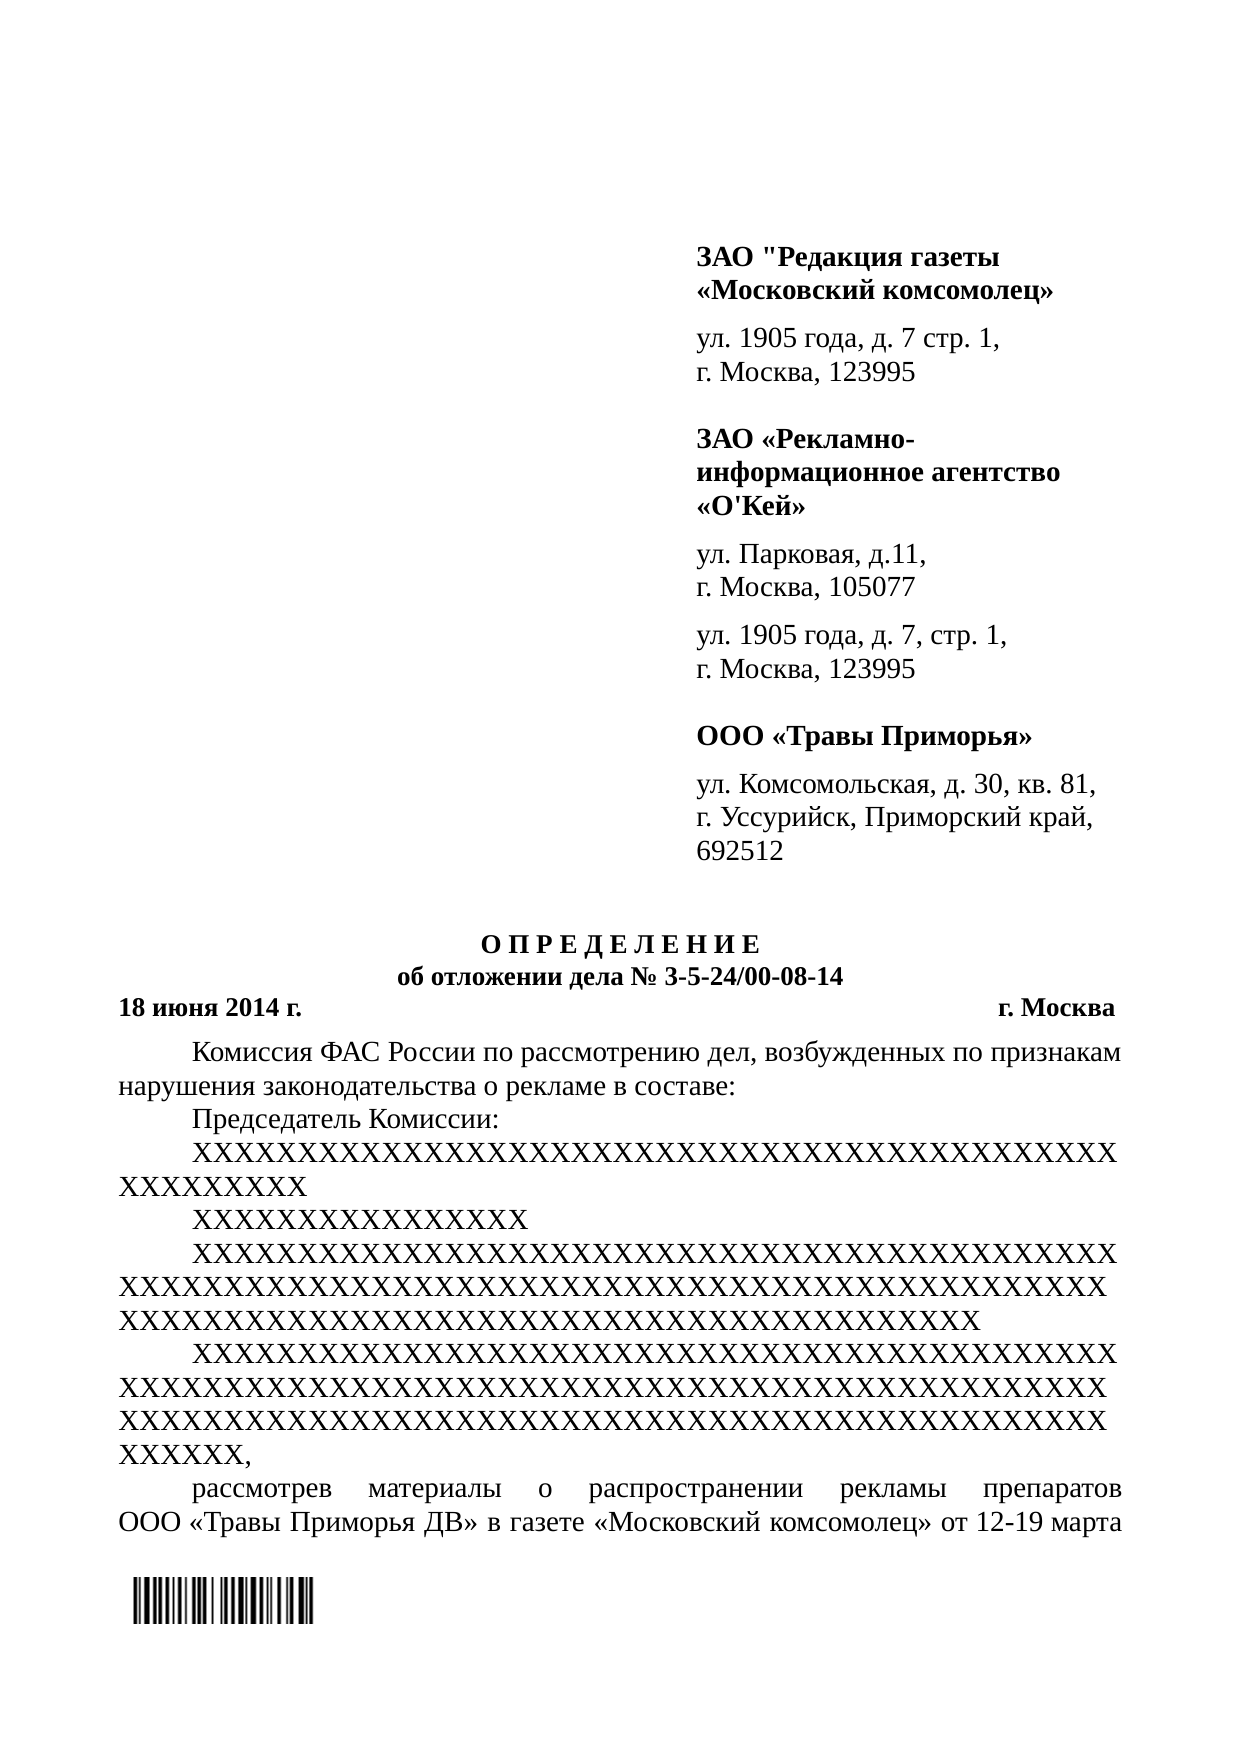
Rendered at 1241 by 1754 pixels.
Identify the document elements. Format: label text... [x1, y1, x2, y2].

text г. Москва, 123995 [696, 651, 1122, 684]
text 18 июня 2014 г. г. Москва [118, 991, 1122, 1022]
text Председатель Комиссии: [118, 1102, 1122, 1135]
text XXXXXXXXXXXXXXXX [118, 1202, 1122, 1236]
text г. Уссурийск, Приморский край, 692512 [696, 799, 1122, 866]
text ул. Комсомольская, д. 30, кв. 81, [696, 766, 1122, 799]
text ул. Парковая, д.11, [696, 536, 1122, 569]
text г. Москва, 123995 [696, 354, 1122, 387]
text ул. 1905 года, д. 7 стр. 1, [696, 320, 1122, 354]
text ЗАО «Рекламно-информационное агентство «О'Кей» [696, 421, 1122, 521]
text XXXXXXXXXXXXXXXXXXXXXXXXXXXXXXXXXXXXXXXXXXXXXXXXXXXXXXXXXXXXXXXXXXXXXXXXXXXXXXXXXXXXXXXXXXXXXXXXXXXXXXXXXXXXXXXXXXXXXXXXXXXXXXXXXXXXXXXXXXXXXXXX, [118, 1336, 1122, 1471]
text Комиссия ФАС России по рассмотрению дел, возбужденных по признакам нарушения законодательства о рекламе в составе: [118, 1034, 1122, 1102]
text О П Р Е Д Е Л Е Н И Е [118, 929, 1122, 960]
text г. Москва, 105077 [696, 569, 1122, 603]
text ООО «Травы Приморья» [696, 718, 1122, 751]
text ЗАО "Редакция газеты «Московский комсомолец» [696, 239, 1122, 306]
text рассмотрев материалы о распространении рекламы препаратов ООО «Травы Приморья ДВ» в газете «Московский комсомолец» от 12‑19 марта [118, 1471, 1122, 1538]
text ул. 1905 года, д. 7, стр. 1, [696, 617, 1122, 651]
text XXXXXXXXXXXXXXXXXXXXXXXXXXXXXXXXXXXXXXXXXXXXXXXXXXXXX [118, 1135, 1122, 1202]
text XXXXXXXXXXXXXXXXXXXXXXXXXXXXXXXXXXXXXXXXXXXXXXXXXXXXXXXXXXXXXXXXXXXXXXXXXXXXXXXXXXXXXXXXXXXXXXXXXXXXXXXXXXXXXXXXXXXXXXXXXXXXXXXXXXXX [118, 1236, 1122, 1336]
text об отложении дела № 3-5-24/00-08-14 [118, 960, 1122, 991]
picture [118, 1577, 331, 1624]
